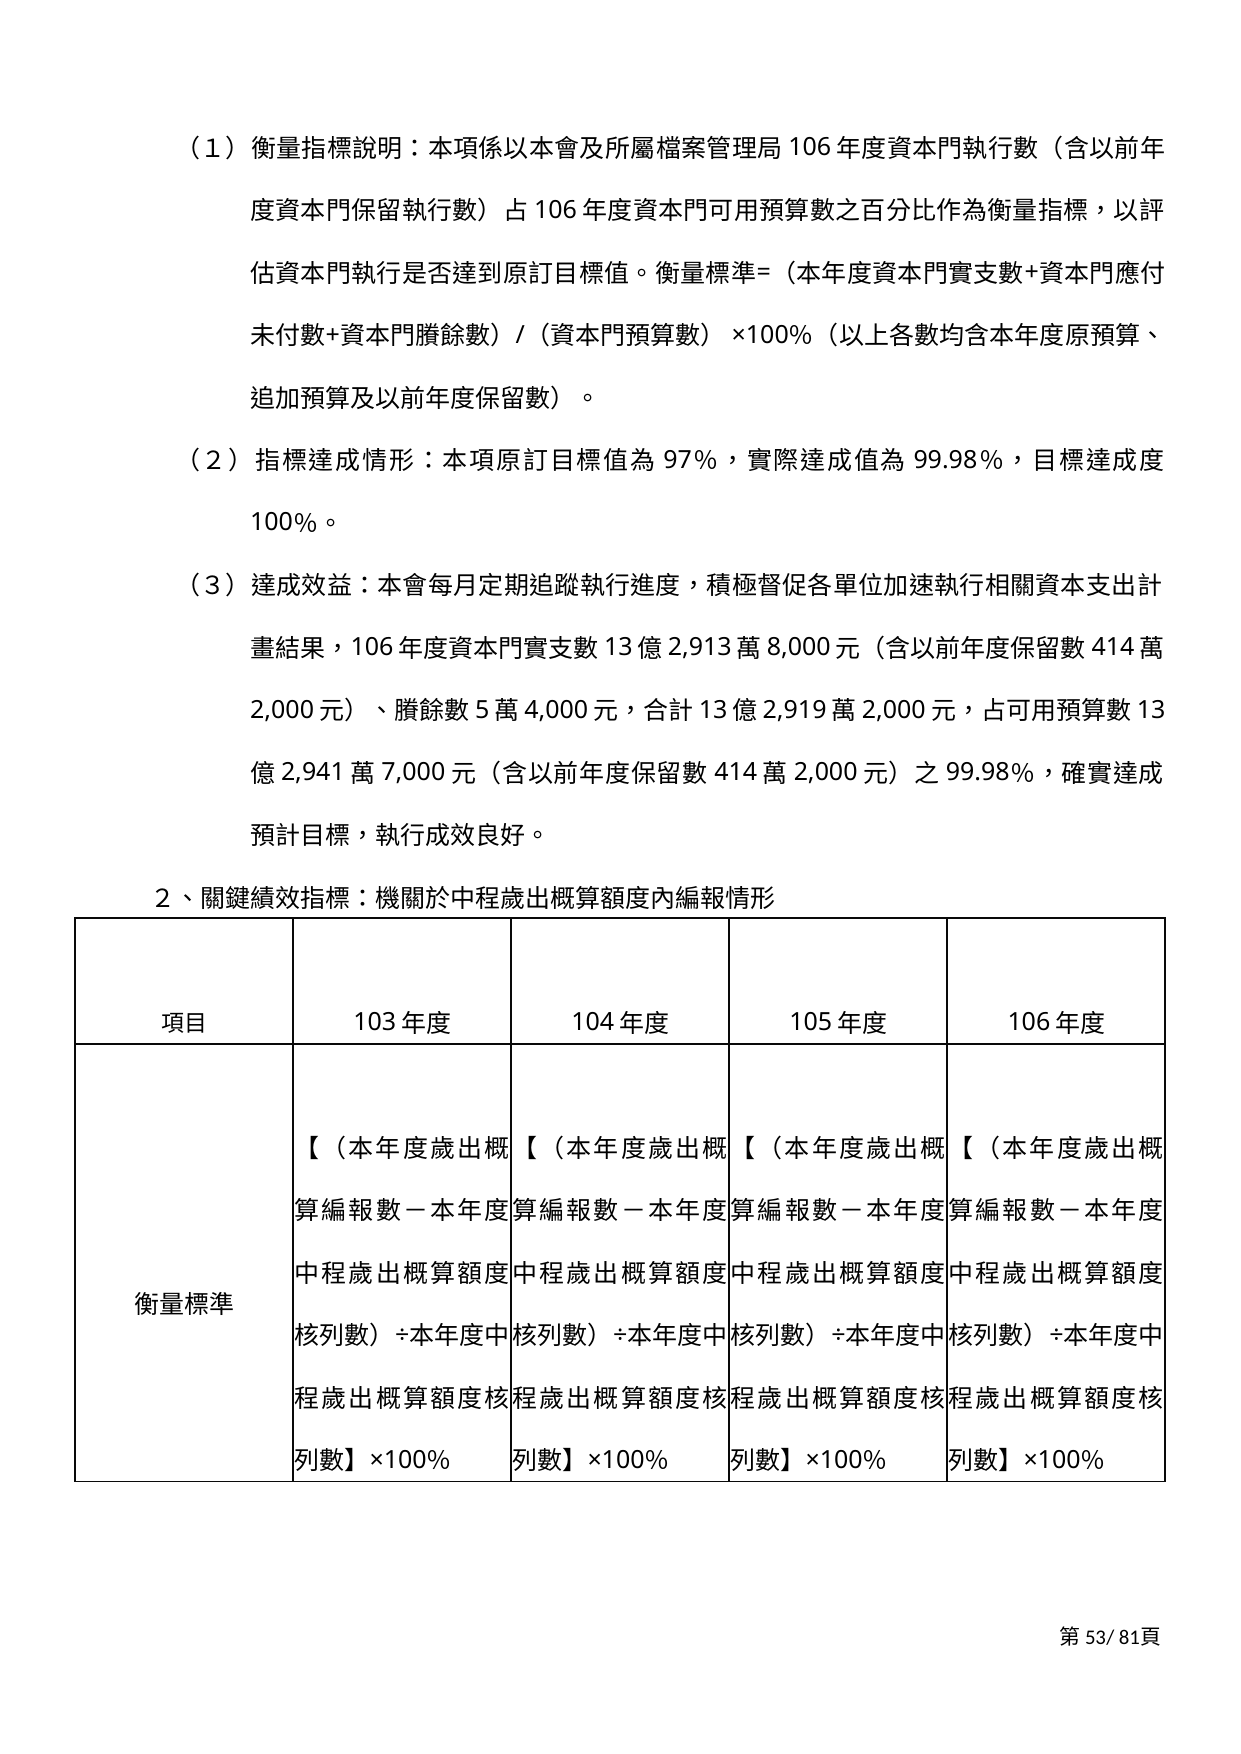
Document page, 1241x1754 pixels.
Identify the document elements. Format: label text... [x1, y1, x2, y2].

table_cell 衡量標準 [76, 1045, 292, 1481]
table_cell 【（本年度歲出概算編報數－本年度中程歲出概算額度核列數）÷本年度中程歲出概算額度核列數】×100％ [948, 1045, 1164, 1481]
table_header 103年度 [294, 919, 510, 1043]
table_cell 【（本年度歲出概算編報數－本年度中程歲出概算額度核列數）÷本年度中程歲出概算額度核列數】×100％ [730, 1045, 946, 1481]
table_header 106年度 [948, 919, 1164, 1043]
table_header 項目 [76, 919, 292, 1043]
table_cell 【（本年度歲出概算編報數－本年度中程歲出概算額度核列數）÷本年度中程歲出概算額度核列數】×100％ [294, 1045, 510, 1481]
text （３）達成效益：本會每月定期追蹤執行進度，積極督促各單位加速執行相關資本支出計畫結果，106年度資本門實支數13億2,913萬8,000元（含以前年度保留數414萬2,000元）、賸餘數5萬4,000元，合計13億2,919萬2,000元，占可用預算數13億2,941萬7,000元（含以前年度保留數414萬2,000元）之99.98％，確實達成預計目標，執行成效良好。 [175, 542, 1165, 854]
text ２、關鍵績效指標：機關於中程歲出概算額度內編報情形 [150, 854, 1165, 917]
table_header 105年度 [730, 919, 946, 1043]
table_cell 【（本年度歲出概算編報數－本年度中程歲出概算額度核列數）÷本年度中程歲出概算額度核列數】×100％ [512, 1045, 728, 1481]
text （１）衡量指標說明：本項係以本會及所屬檔案管理局106年度資本門執行數（含以前年度資本門保留執行數）占106年度資本門可用預算數之百分比作為衡量指標，以評估資本門執行是否達到原訂目標值。衡量標準=（本年度資本門實支數+資本門應付未付數+資本門賸餘數）/（資本門預算數） ×100％（以上各數均含本年度原預算、追加預算及以前年度保留數）。 [175, 104, 1165, 417]
text （２）指標達成情形：本項原訂目標值為97％，實際達成值為99.98％，目標達成度100％。 [175, 417, 1165, 542]
table_header 104年度 [512, 919, 728, 1043]
